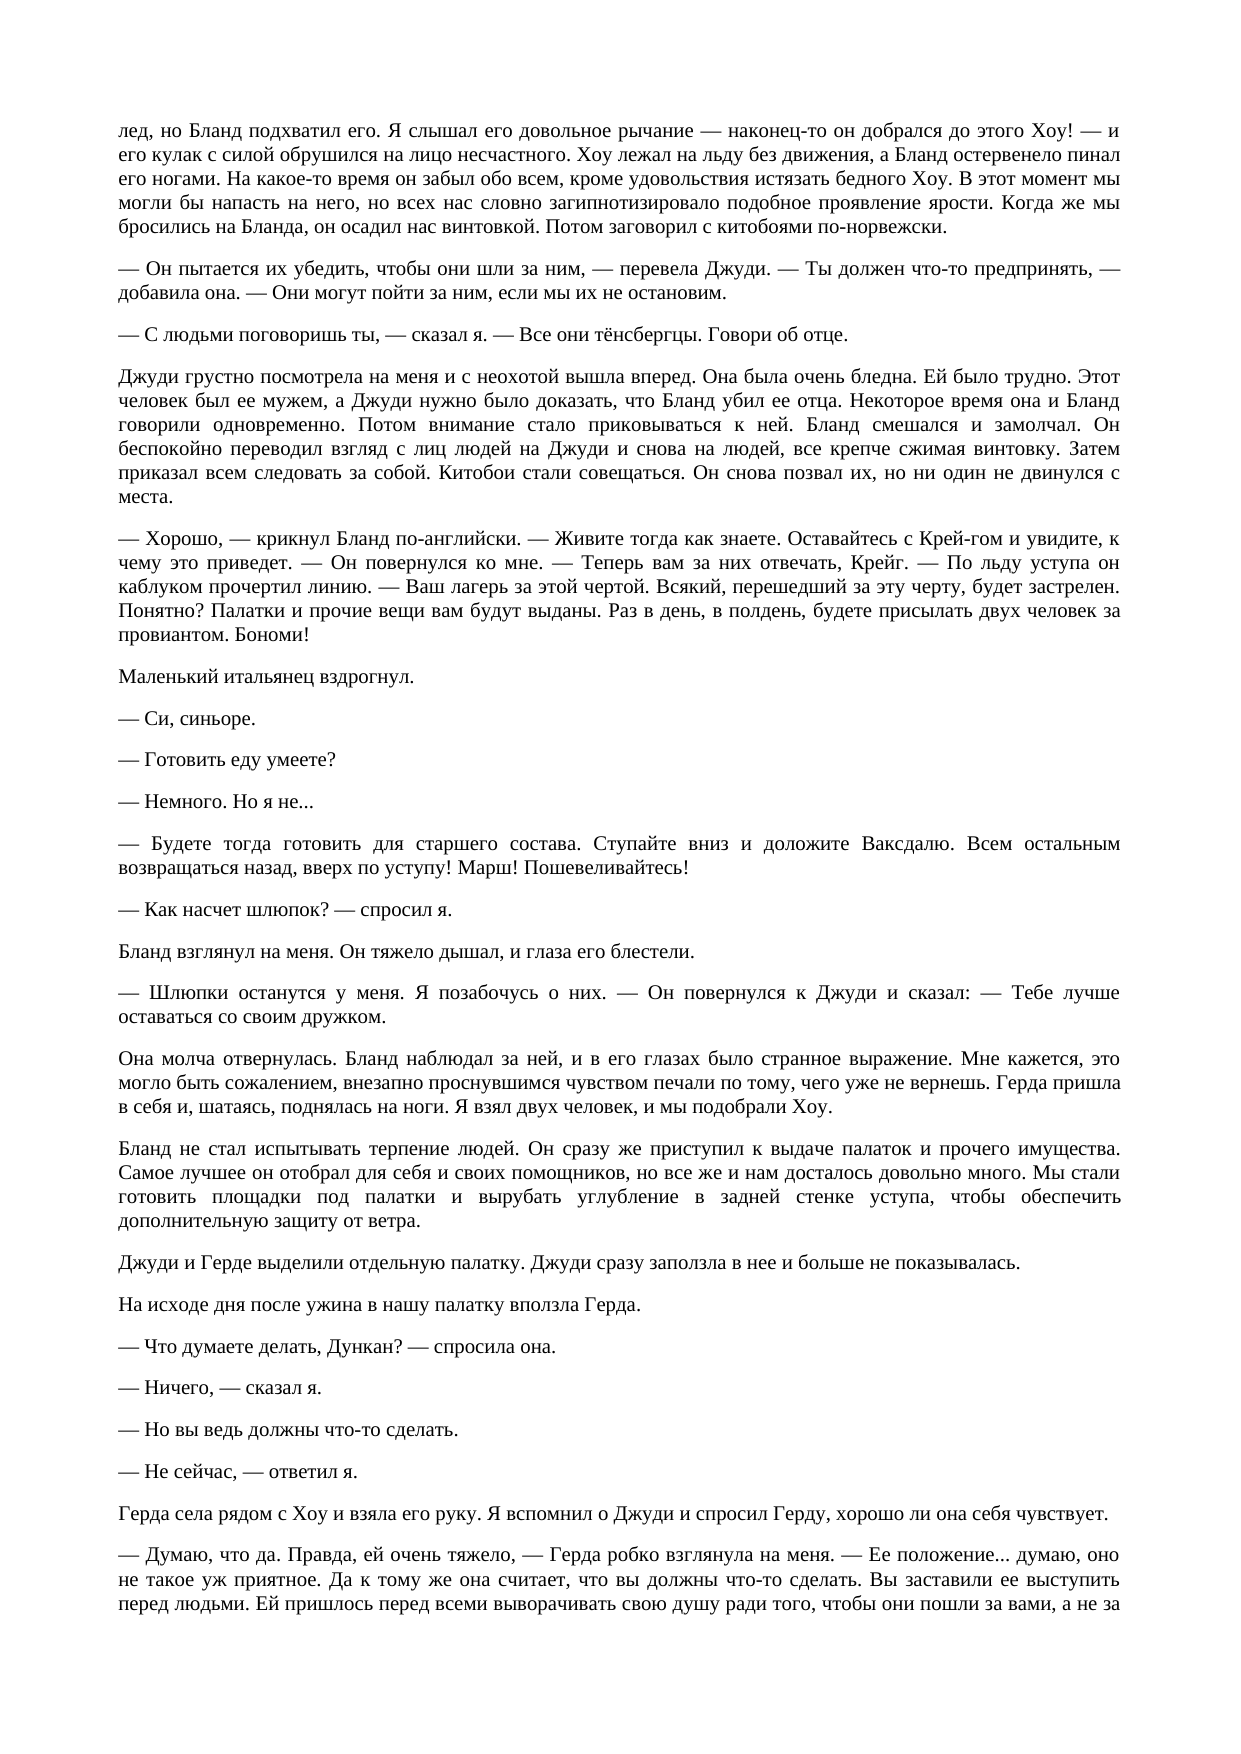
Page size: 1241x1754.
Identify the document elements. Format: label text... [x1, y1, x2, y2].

text — Немного. Но я не... [118, 789, 1122, 813]
text — Хорошо, — крикнул Бланд по-английски. — Живите тогда как знаете. Оставайтесь с Крей-гом и увидите, к чему это приведет. — Он повернулся ко мне. — Теперь вам за них отвечать, Крейг. — По льду уступа он каблуком прочертил линию. — Ваш лагерь за этой чертой. Всякий, перешедший за эту черту, будет застрелен. Понятно? Палатки и прочие вещи вам будут выданы. Раз в день, в полдень, будете присылать двух человек за провиантом. Бономи! [118, 526, 1122, 646]
text — Что думаете делать, Дункан? — спросила она. [118, 1333, 1122, 1358]
text Джуди и Герде выделили отдельную палатку. Джуди сразу заползла в нее и больше не показывалась. [118, 1250, 1122, 1274]
text Герда села рядом с Хоу и взяла его руку. Я вспомнил о Джуди и спросил Герду, хорошо ли она себя чувствует. [118, 1501, 1122, 1525]
text — Готовить еду умеете? [118, 747, 1122, 771]
text — Си, синьоре. [118, 706, 1122, 730]
text Бланд не стал испытывать терпение людей. Он сразу же приступил к выдаче палаток и прочего имущества. Самое лучшее он отобрал для себя и своих помощников, но все же и нам досталось довольно много. Мы стали готовить площадки под палатки и вырубать углубление в задней стенке уступа, чтобы обеспечить дополнительную защиту от ветра. [118, 1136, 1122, 1232]
text — Шлюпки останутся у меня. Я позабочусь о них. — Он повернулся к Джуди и сказал: — Тебе лучше оставаться со своим дружком. [118, 980, 1122, 1028]
text Бланд взглянул на меня. Он тяжело дышал, и глаза его блестели. [118, 938, 1122, 963]
text Она молча отвернулась. Бланд наблюдал за ней, и в его глазах было странное выражение. Мне кажется, это могло быть сожалением, внезапно проснувшимся чувством печали по тому, чего уже не вернешь. Герда пришла в себя и, шатаясь, поднялась на ноги. Я взял двух человек, и мы подобрали Хоу. [118, 1046, 1122, 1118]
text — Не сейчас, — ответил я. [118, 1459, 1122, 1483]
text Джуди грустно посмотрела на меня и с неохотой вышла вперед. Она была очень бледна. Ей было трудно. Этот человек был ее мужем, а Джуди нужно было доказать, что Бланд убил ее отца. Некоторое время она и Бланд говорили одновременно. Потом внимание стало приковываться к ней. Бланд смешался и замолчал. Он беспокойно переводил взгляд с лиц людей на Джуди и снова на людей, все крепче сжимая винтовку. Затем приказал всем следовать за собой. Китобои стали совещаться. Он снова позвал их, но ни один не двинулся с места. [118, 364, 1122, 508]
text — Как насчет шлюпок? — спросил я. [118, 897, 1122, 921]
text — Но вы ведь должны что-то сделать. [118, 1417, 1122, 1441]
text На исходе дня после ужина в нашу палатку вползла Герда. [118, 1292, 1122, 1316]
text — Будете тогда готовить для старшего состава. Ступайте вниз и доложите Ваксдалю. Всем остальным возвращаться назад, вверх по уступу! Марш! Пошевеливайтесь! [118, 831, 1122, 879]
text Маленький итальянец вздрогнул. [118, 664, 1122, 688]
text — Он пытается их убедить, чтобы они шли за ним, — перевела Джуди. — Ты должен что-то предпринять, — добавила она. — Они могут пойти за ним, если мы их не остановим. [118, 256, 1122, 304]
text лед, но Бланд подхватил его. Я слышал его довольное рычание — наконец-то он добрался до этого Хоу! — и его кулак с силой обрушился на лицо несчастного. Хоу лежал на льду без движения, а Бланд остервенело пинал его ногами. На какое-то время он забыл обо всем, кроме удовольствия истязать бедного Хоу. В этот момент мы могли бы напасть на него, но всех нас словно загипнотизировало подобное проявление ярости. Когда же мы бросились на Бланда, он осадил нас винтовкой. Потом заговорил с китобоями по-норвежски. [118, 118, 1122, 238]
text — Думаю, что да. Правда, ей очень тяжело, — Герда робко взглянула на меня. — Ее положение... думаю, оно не такое уж приятное. Да к тому же она считает, что вы должны что-то сделать. Вы заставили ее выступить перед людьми. Ей пришлось перед всеми выворачивать свою душу ради того, чтобы они пошли за вами, а не за [118, 1542, 1122, 1614]
text — С людьми поговоришь ты, — сказал я. — Все они тёнсбергцы. Говори об отце. [118, 322, 1122, 346]
text — Ничего, — сказал я. [118, 1375, 1122, 1399]
